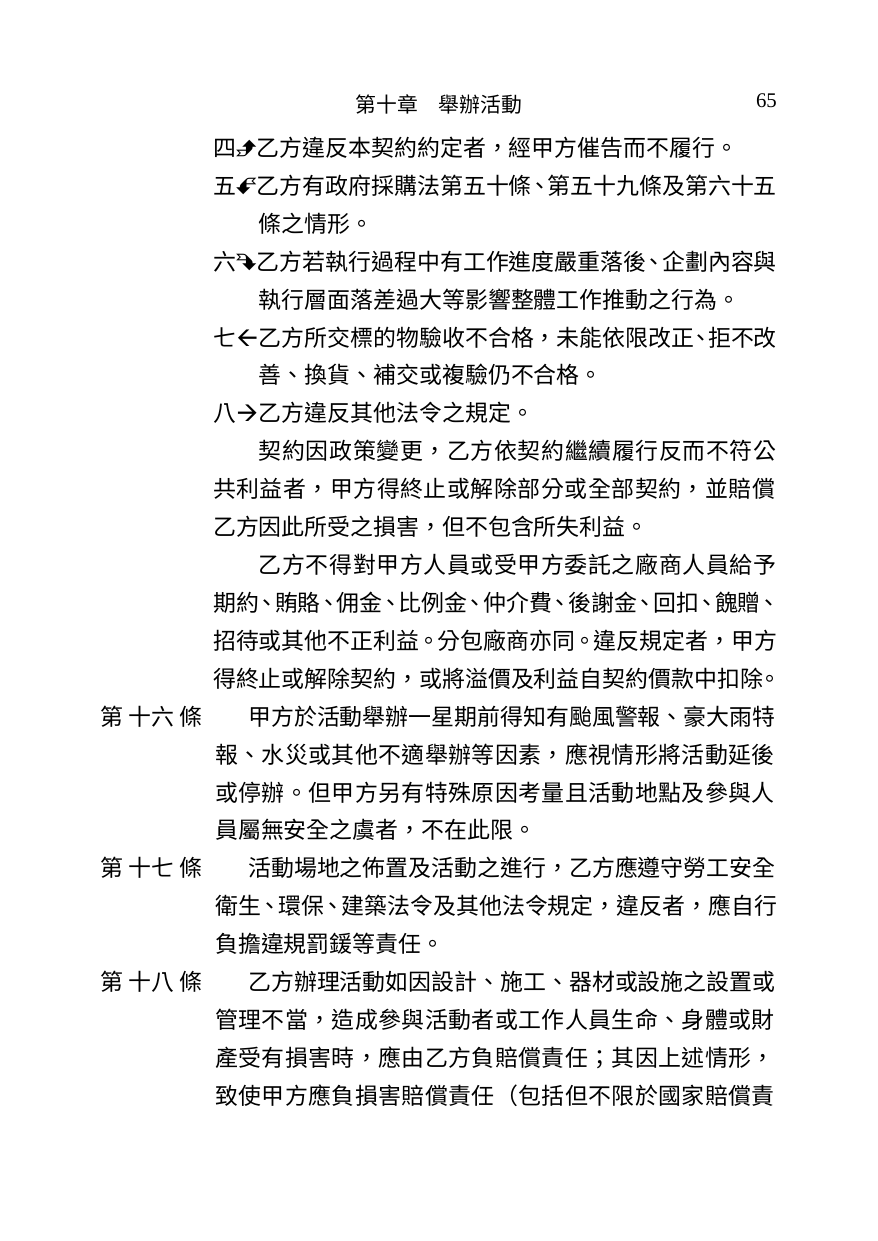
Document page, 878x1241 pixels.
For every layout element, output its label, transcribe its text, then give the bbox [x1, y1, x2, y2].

text 契約因政策變更，乙方依契約繼續履行反而不符公共利益者，甲方得終止或解除部分或全部契約，並賠償乙方因此所受之損害，但不包含所失利益。 [213, 431, 777, 544]
text 六乙方若執行過程中有工作進度嚴重落後、企劃內容與執行層面落差過大等影響整體工作推動之行為。 [213, 241, 777, 317]
text 第 十七 條 活動場地之佈置及活動之進行，乙方應遵守勞工安全衛生、環保、建築法令及其他法令規定，違反者，應自行負擔違規罰鍰等責任。 [100, 848, 777, 962]
text 七乙方所交標的物驗收不合格，未能依限改正、拒不改善、換貨、補交或複驗仍不合格。 [213, 317, 777, 393]
text 五乙方有政府採購法第五十條、第五十九條及第六十五條之情形。 [213, 165, 777, 241]
text 四乙方違反本契約約定者，經甲方催告而不履行。 [213, 127, 777, 165]
text 第 十六 條 甲方於活動舉辦一星期前得知有颱風警報、豪大雨特報、水災或其他不適舉辦等因素，應視情形將活動延後或停辦。但甲方另有特殊原因考量且活動地點及參與人員屬無安全之虞者，不在此限。 [100, 696, 777, 848]
text 第 十八 條 乙方辦理活動如因設計、施工、器材或設施之設置或管理不當，造成參與活動者或工作人員生命、身體或財產受有損害時，應由乙方負賠償責任；其因上述情形，致使甲方應負損害賠償責任（包括但不限於國家賠償責 [100, 962, 777, 1113]
text 乙方不得對甲方人員或受甲方委託之廠商人員給予期約、賄賂、佣金、比例金、仲介費、後謝金、回扣、餽贈、招待或其他不正利益。分包廠商亦同。違反規定者，甲方得終止或解除契約，或將溢價及利益自契約價款中扣除。 [213, 544, 777, 696]
text 八乙方違反其他法令之規定。 [213, 393, 777, 431]
